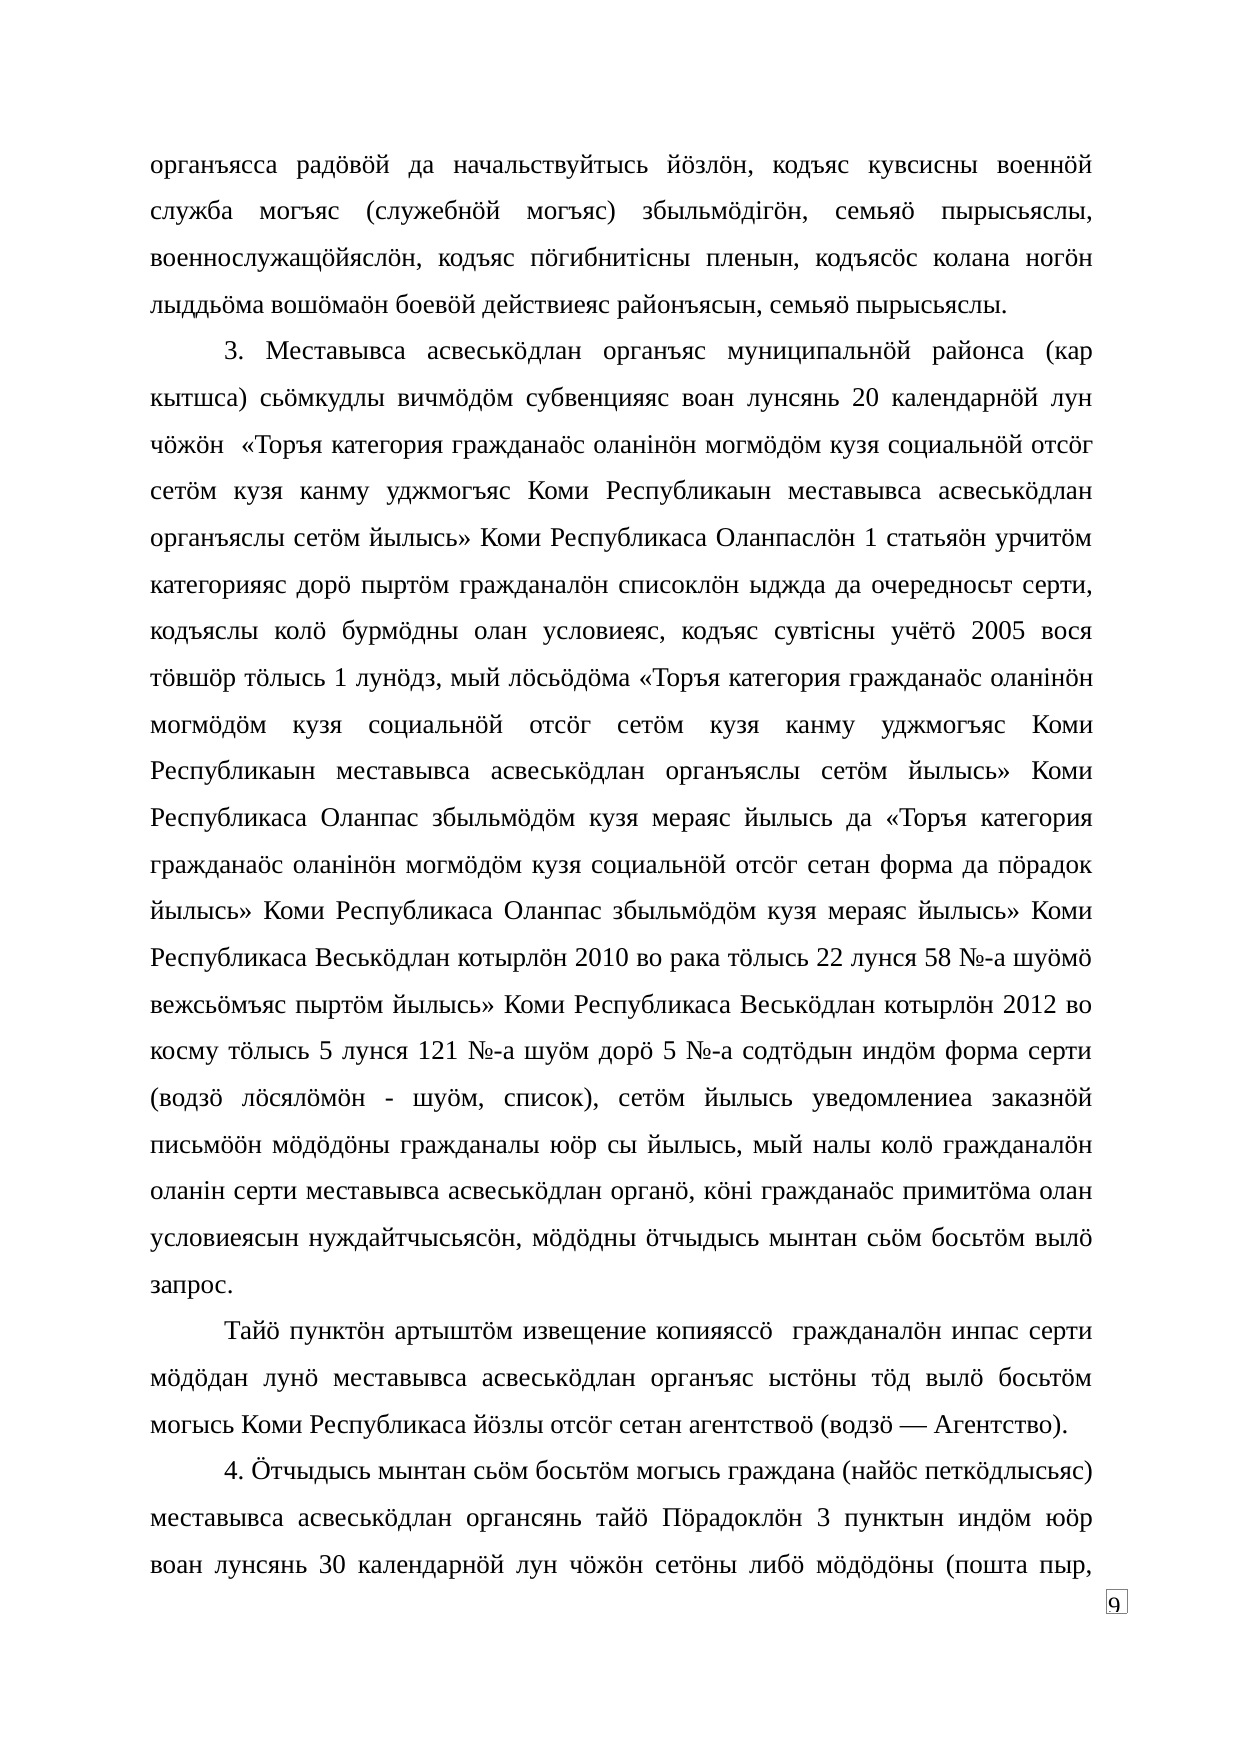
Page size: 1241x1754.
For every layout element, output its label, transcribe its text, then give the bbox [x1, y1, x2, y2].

text 3. Меставывса асвеськöдлан органъяс муниципальнöй районса (кар кытшса) сьöмкудлы вичмöдöм субвенцияяс воан лунсянь 20 календарнӧй лун чӧжӧн «Торъя категория гражданаöс оланiнöн могмöдöм кузя социальнöй отсöг сетöм кузя канму уджмогъяс Коми Республикаын меставывса асвеськöдлан органъяслы сетӧм йылысь» Коми Республикаса Оланпаслöн 1 статьяöн урчитöм категорияяс дорö пыртöм гражданалӧн списоклӧн ыджда да очередносьт серти, кодъяслы колö бурмöдны олан условиеяс, кодъяс сувтiсны учётö 2005 вося тöвшöр тöлысь 1 лунöдз, мый лöсьöдöма «Торъя категория гражданаöс оланiнöн могмöдöм кузя социальнöй отсöг сетöм кузя канму уджмогъяс Коми Республикаын меставывса асвеськöдлан органъяслы сетӧм йылысь» Коми Республикаса Оланпас збыльмöдöм кузя мераяс йылысь да «Торъя категория гражданаöс оланiнöн могмöдöм кузя социальнöй отсöг сетан форма да пöрадок йылысь» Коми Республикаса Оланпас збыльмöдöм кузя мераяс йылысь» Коми Республикаса Веськöдлан котырлöн 2010 во рака тöлысь 22 лунся 58 №-а шуöмö вежсьöмъяс пыртöм йылысь» Коми Республикаса Веськӧдлан котырлӧн 2012 во косму тӧлысь 5 лунся 121 №-а шуӧм дорӧ 5 №-а содтӧдын индӧм форма серти (водзӧ лӧсялӧмӧн - шуӧм, список), сетӧм йылысь уведомлениеа заказнӧй письмӧӧн мӧдӧдӧны гражданалы юӧр сы йылысь, мый налы колӧ гражданалӧн оланін серти меставывса асвеськӧдлан органӧ, кӧні гражданаӧс примитӧма олан условиеясын нуждайтчысьясӧн, мӧдӧдны ӧтчыдысь мынтан сьӧм босьтӧм вылӧ запрос. [150, 334, 1094, 1299]
text органъясса радöвöй да начальствуйтысь йöзлöн, кодъяс кувсисны военнöй служба могъяс (служебнöй могъяс) збыльмöдiгöн, семьяö пырысьяслы, военнослужащöйяслöн, кодъяс пöгибнитiсны пленын, кодъясöс колана ногöн лыддьöма вошöмаöн боевöй действиеяс районъясын, семьяö пырысьяслы. [150, 148, 1094, 319]
text Тайӧ пунктӧн артыштӧм извещение копияяссӧ гражданалӧн инпас серти мӧдӧдан лунӧ меставывса асвеськöдлан органъяс ыстӧны тӧд вылӧ босьтӧм могысь Коми Республикаса йӧзлы отсӧг сетан агентствоӧ (водзӧ — Агентство). [150, 1314, 1094, 1439]
text 4. Öтчыдысь мынтан сьöм босьтöм могысь граждана (найöс петкöдлысьяс) меставывса асвеськöдлан органсянь тайö Пöрадоклöн 3 пунктын индöм юöр воан лунсянь 30 календарнöй лун чöжöн сетöны либö мöдöдöны (пошта пыр, [150, 1454, 1094, 1579]
